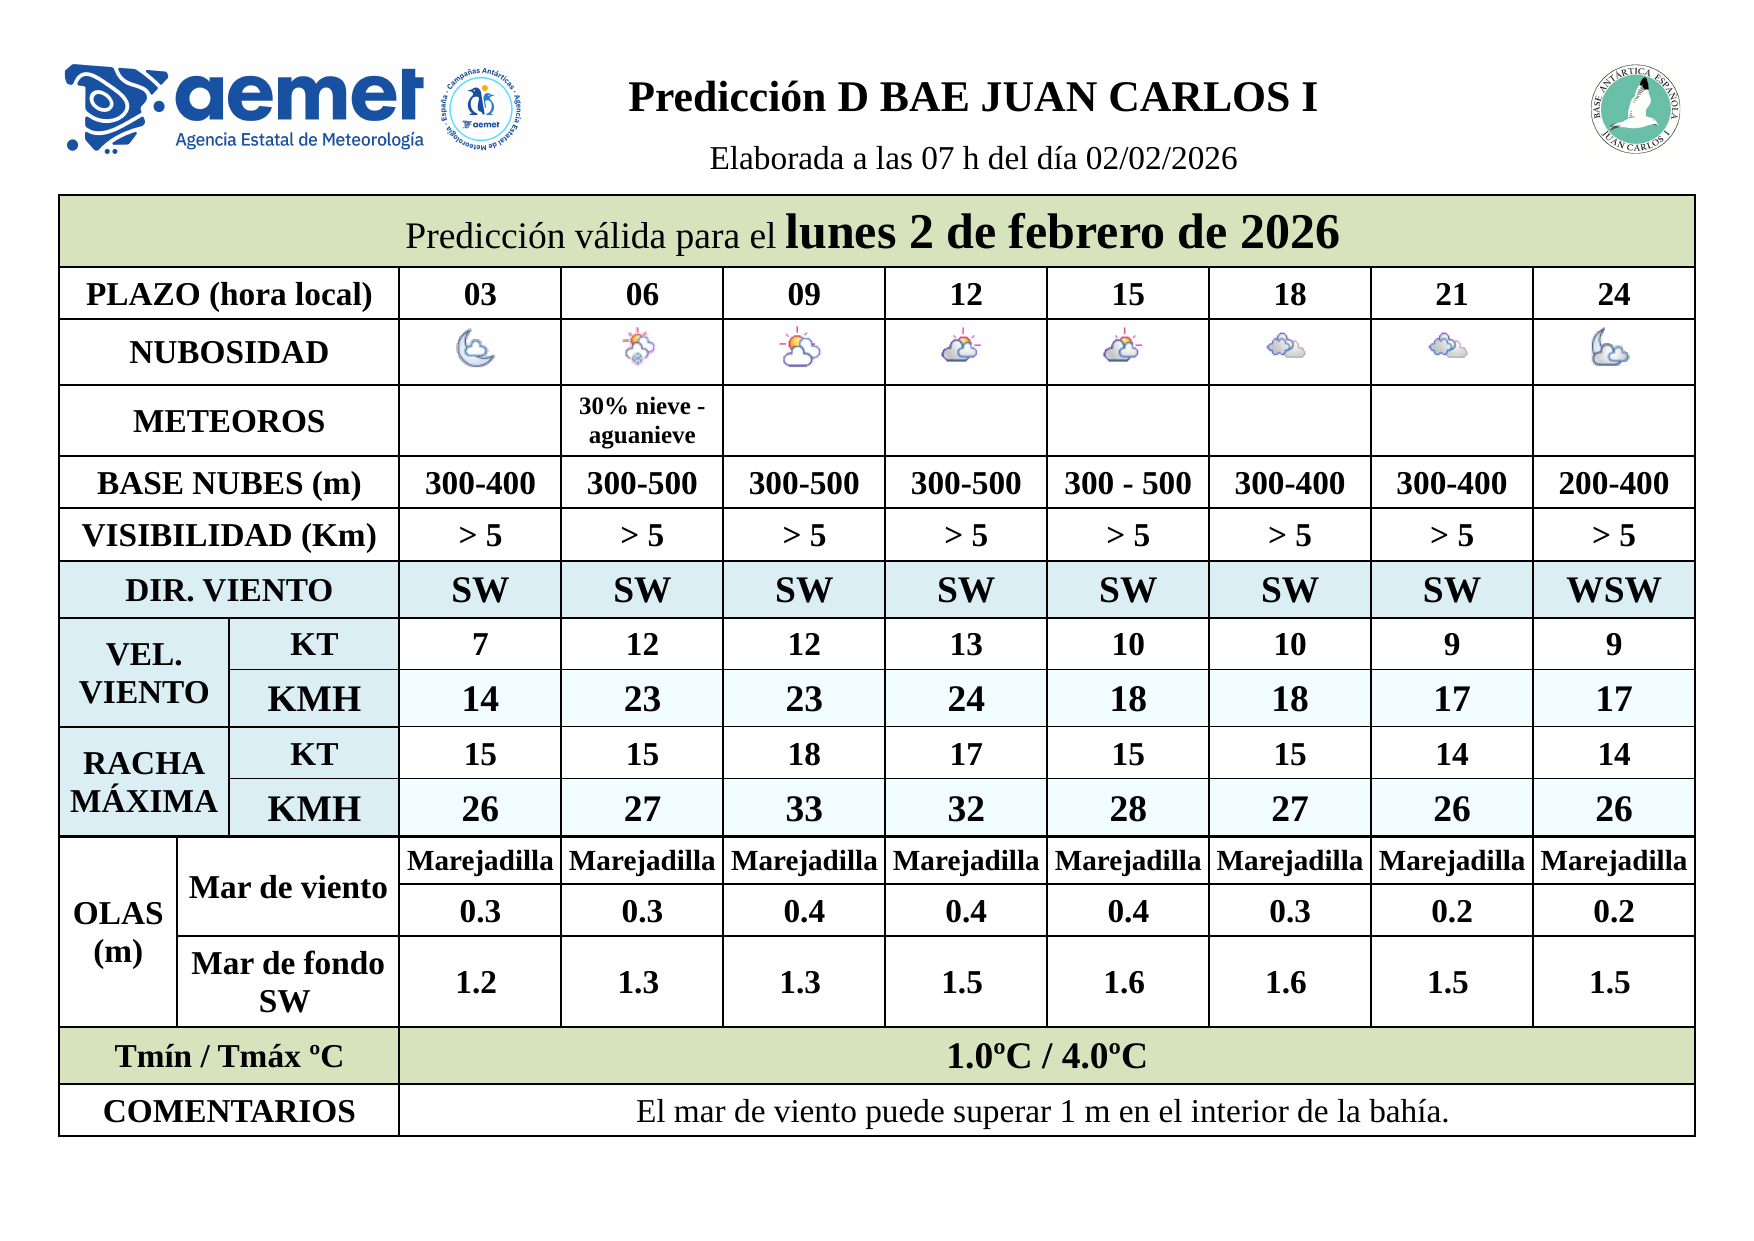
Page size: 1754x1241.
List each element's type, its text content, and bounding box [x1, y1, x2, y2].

table_cell 27 [1210, 779, 1370, 835]
table_cell [1210, 320, 1370, 383]
table_cell > 5 [562, 509, 722, 559]
table_cell 1.2 [400, 937, 560, 1026]
picture [615, 326, 660, 371]
table_cell [1534, 320, 1694, 383]
table_cell 26 [1372, 779, 1532, 835]
table_cell 32 [886, 779, 1046, 835]
table_cell 26 [400, 779, 560, 835]
table_cell > 5 [724, 509, 884, 559]
table_cell 300-500 [724, 457, 884, 507]
table_cell 26 [1534, 779, 1694, 835]
table_cell 24 [1534, 268, 1694, 318]
table_cell > 5 [1048, 509, 1208, 559]
table_cell [400, 320, 560, 383]
table_cell OLAS (m) [60, 838, 176, 1026]
table_cell 27 [562, 779, 722, 835]
table_cell 33 [724, 779, 884, 835]
table_cell 1.5 [1372, 937, 1532, 1026]
table_cell 12 [886, 268, 1046, 318]
table_cell 14 [400, 670, 560, 726]
table_cell SW [1372, 562, 1532, 617]
table_cell KT [230, 619, 398, 669]
table_cell 1.0ºC / 4.0ºC [400, 1028, 1694, 1083]
table_cell 1.3 [562, 937, 722, 1026]
table_cell Marejadilla [1048, 838, 1208, 883]
picture [1263, 326, 1308, 371]
table_cell 0.3 [1210, 885, 1370, 935]
table_cell 13 [886, 619, 1046, 669]
table_cell 10 [1048, 619, 1208, 669]
table_cell COMENTARIOS [60, 1085, 398, 1135]
table_cell 23 [724, 670, 884, 726]
table_cell Marejadilla [400, 838, 560, 883]
table_cell [724, 320, 884, 383]
table_cell 9 [1534, 619, 1694, 669]
table_cell [1534, 386, 1694, 455]
table_cell 0.2 [1372, 885, 1532, 935]
picture [939, 326, 984, 371]
table_cell BASE NUBES (m) [60, 457, 398, 507]
table_cell 28 [1048, 779, 1208, 835]
table_cell 03 [400, 268, 560, 318]
table_cell 0.3 [562, 885, 722, 935]
table_cell 15 [1048, 727, 1208, 778]
table_cell 15 [562, 727, 722, 778]
table_header [1410, 59, 1694, 182]
table_cell SW [562, 562, 722, 617]
picture [1587, 326, 1632, 371]
table_cell 12 [724, 619, 884, 669]
table_cell 300-400 [1372, 457, 1532, 507]
picture [1425, 326, 1470, 371]
table_cell [562, 320, 722, 383]
table_cell Marejadilla [886, 838, 1046, 883]
table_cell 21 [1372, 268, 1532, 318]
picture [777, 326, 823, 371]
table_cell [1048, 386, 1208, 455]
table_cell KMH [230, 779, 398, 835]
table_cell 300-400 [400, 457, 560, 507]
table_cell [1210, 386, 1370, 455]
table_cell [1372, 320, 1532, 383]
table_cell 1.3 [724, 937, 884, 1026]
table_cell 300-400 [1210, 457, 1370, 507]
table_cell 0.4 [724, 885, 884, 935]
table_cell 7 [400, 619, 560, 669]
table_cell > 5 [1534, 509, 1694, 559]
table_cell Mar de fondo SW [178, 937, 398, 1026]
table_cell SW [400, 562, 560, 617]
table_cell 1.5 [886, 937, 1046, 1026]
table_cell Marejadilla [724, 838, 884, 883]
table_cell 17 [1372, 670, 1532, 726]
table_cell Marejadilla [562, 838, 722, 883]
table_cell VEL. VIENTO [60, 619, 228, 726]
table_cell 14 [1534, 727, 1694, 778]
picture [453, 326, 499, 371]
table_cell > 5 [1210, 509, 1370, 559]
table_cell 15 [400, 727, 560, 778]
table_cell [1048, 320, 1208, 383]
table_cell PLAZO (hora local) [60, 268, 398, 318]
table_cell 15 [1210, 727, 1370, 778]
table_cell 300-500 [562, 457, 722, 507]
table_cell SW [724, 562, 884, 617]
table_cell El mar de viento puede superar 1 m en el interior de la bahía. [400, 1085, 1694, 1135]
table_cell 24 [886, 670, 1046, 726]
picture [64, 64, 532, 154]
table_cell 18 [1210, 268, 1370, 318]
table_cell Marejadilla [1372, 838, 1532, 883]
table_cell Marejadilla [1210, 838, 1370, 883]
table_cell 1.6 [1048, 937, 1208, 1026]
table_cell WSW [1534, 562, 1694, 617]
table_header Predicción D BAE JUAN CARLOS I [537, 59, 1410, 133]
table_cell 14 [1372, 727, 1532, 778]
table_cell 0.3 [400, 885, 560, 935]
table_cell 300-500 [886, 457, 1046, 507]
table_cell KT [230, 728, 398, 778]
table_cell 300 - 500 [1048, 457, 1208, 507]
table_cell 1.6 [1210, 937, 1370, 1026]
table_cell Tmín / Tmáx ºC [60, 1028, 398, 1083]
table_cell > 5 [886, 509, 1046, 559]
table_cell 0.4 [886, 885, 1046, 935]
table_cell 06 [562, 268, 722, 318]
picture [1101, 326, 1146, 371]
table_cell RACHA MÁXIMA [60, 728, 228, 835]
table_cell 0.4 [1048, 885, 1208, 935]
table_cell 17 [886, 727, 1046, 778]
table_cell 1.5 [1534, 937, 1694, 1026]
table_cell [1372, 386, 1532, 455]
table_cell DIR. VIENTO [60, 562, 398, 617]
table_header [59, 59, 537, 182]
table_cell 9 [1372, 619, 1532, 669]
table_cell 23 [562, 670, 722, 726]
table_cell 12 [562, 619, 722, 669]
table_cell Marejadilla [1534, 838, 1694, 883]
table_cell SW [1048, 562, 1208, 617]
table_cell SW [1210, 562, 1370, 617]
table_cell VISIBILIDAD (Km) [60, 509, 398, 559]
table_cell KMH [230, 670, 398, 726]
table_cell 15 [1048, 268, 1208, 318]
picture [1590, 64, 1681, 154]
table_cell METEOROS [60, 386, 398, 455]
table_cell 10 [1210, 619, 1370, 669]
table_cell [400, 386, 560, 455]
table_cell NUBOSIDAD [60, 320, 398, 383]
table_cell SW [886, 562, 1046, 617]
table_cell Mar de viento [178, 838, 398, 935]
table_cell 200-400 [1534, 457, 1694, 507]
table_cell 18 [1210, 670, 1370, 726]
table_cell > 5 [400, 509, 560, 559]
table_cell 18 [1048, 670, 1208, 726]
table_cell 17 [1534, 670, 1694, 726]
table_cell Elaborada a las 07 h del día 02/02/2026 [537, 133, 1410, 182]
table_cell > 5 [1372, 509, 1532, 559]
table_cell 0.2 [1534, 885, 1694, 935]
table_cell 18 [724, 727, 884, 778]
table_cell 09 [724, 268, 884, 318]
table_cell 30% nieve - aguanieve [562, 386, 722, 455]
table_cell [886, 320, 1046, 383]
table_header Predicción válida para el lunes 2 de febrero de 2026 [60, 196, 1694, 266]
table_cell [724, 386, 884, 455]
table_cell [886, 386, 1046, 455]
